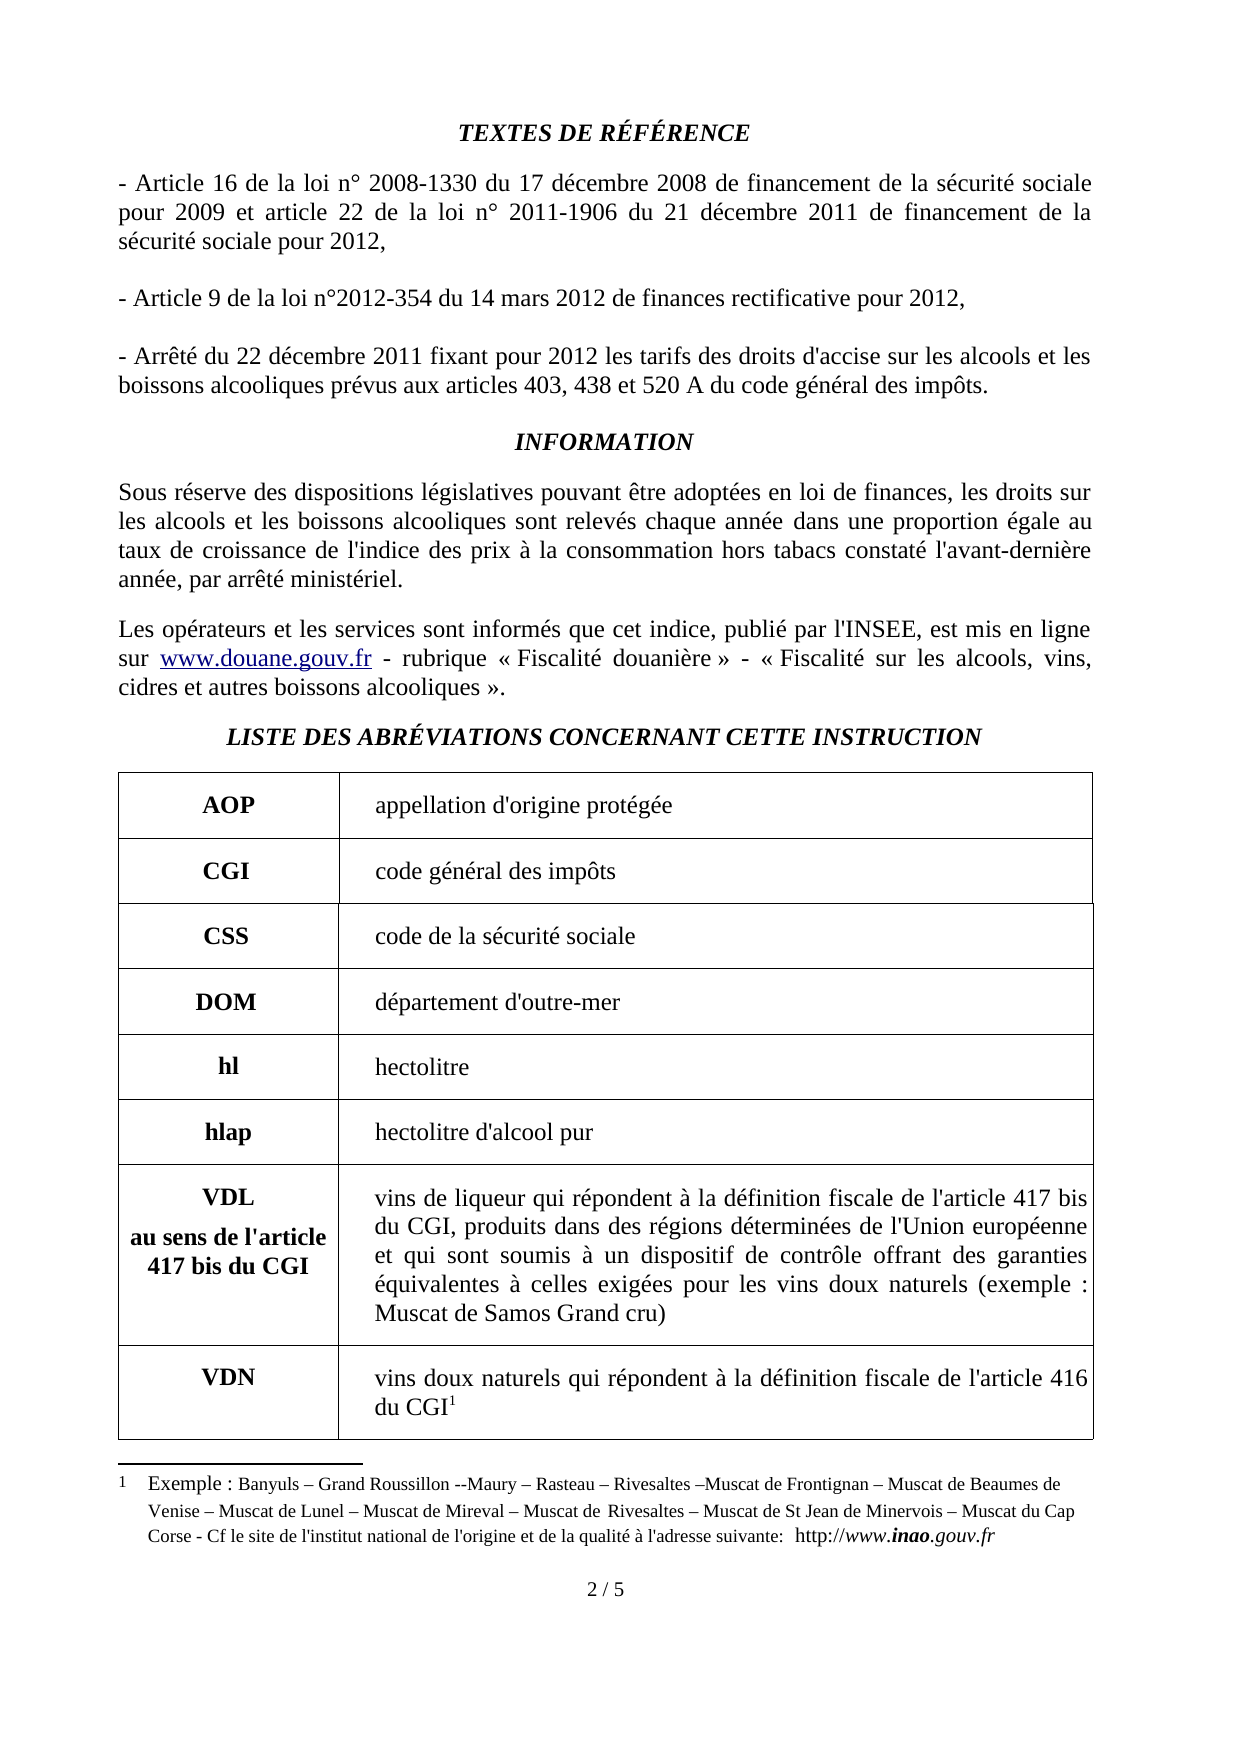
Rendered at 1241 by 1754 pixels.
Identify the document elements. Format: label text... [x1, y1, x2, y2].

table_cell département d'outre-mer [339, 969, 1093, 1034]
table_header CGI [119, 839, 339, 903]
table_header appellation d'origine protégée [340, 773, 1092, 837]
table_cell hectolitre d'alcool pur [339, 1100, 1093, 1164]
table_cell hlap [119, 1100, 338, 1164]
table_cell DOM [119, 969, 338, 1034]
table_header code général des impôts [340, 839, 1092, 903]
text Sous réserve des dispositions législatives pouvant être adoptées en loi de finances, les droits sur les alcools et les boissons alcooliques sont relevés chaque année dans une proportion égale au taux de croissance de l'indice des prix à la consommation hors tabacs constaté l'avant-dernière année, par arrêté ministériel. [118, 477, 1092, 592]
text - Article 16 de la loi n° 2008-1330 du 17 décembre 2008 de financement de la sécurité sociale pour 2009 et article 22 de la loi n° 2011-1906 du 21 décembre 2011 de financement de la sécurité sociale pour 2012, [118, 168, 1092, 255]
table_cell hl [119, 1035, 338, 1099]
table_header code de la sécurité sociale [339, 904, 1093, 968]
table_header CSS [119, 904, 338, 968]
table_header AOP [119, 773, 339, 837]
table_cell hectolitre [339, 1035, 1093, 1099]
text LISTE DES ABRÉVIATIONS CONCERNANT CETTE INSTRUCTION [118, 722, 1092, 751]
table_cell vins de liqueur qui répondent à la définition fiscale de l'article 417 bis du CGI, produits dans des régions déterminées de l'Union européenne et qui sont soumis à un dispositif de contrôle offrant des garanties équivalentes à celles exigées pour les vins doux naturels (exemple : Muscat de Samos Grand cru) [339, 1165, 1093, 1344]
table_cell vins doux naturels qui répondent à la définition fiscale de l'article 416 du CGI [339, 1346, 1093, 1439]
text TEXTES DE RÉFÉRENCE [118, 118, 1092, 147]
text INFORMATION [118, 427, 1092, 456]
text - Article 9 de la loi n°2012-354 du 14 mars 2012 de finances rectificative pour 2012, [118, 283, 1092, 312]
text - Arrêté du 22 décembre 2011 fixant pour 2012 les tarifs des droits d'accise sur les alcools et les boissons alcooliques prévus aux articles 403, 438 et 520 A du code général des impôts. [118, 341, 1092, 398]
text Les opérateurs et les services sont informés que cet indice, publié par l'INSEE, est mis en ligne sur www.douane.gouv.fr - rubrique « Fiscalité douanière » - « Fiscalité sur les alcools, vins, cidres et autres boissons alcooliques ». [118, 614, 1092, 700]
table_cell VDL au sens de l'article 417 bis du CGI [119, 1165, 338, 1344]
table_cell VDN [119, 1346, 338, 1439]
